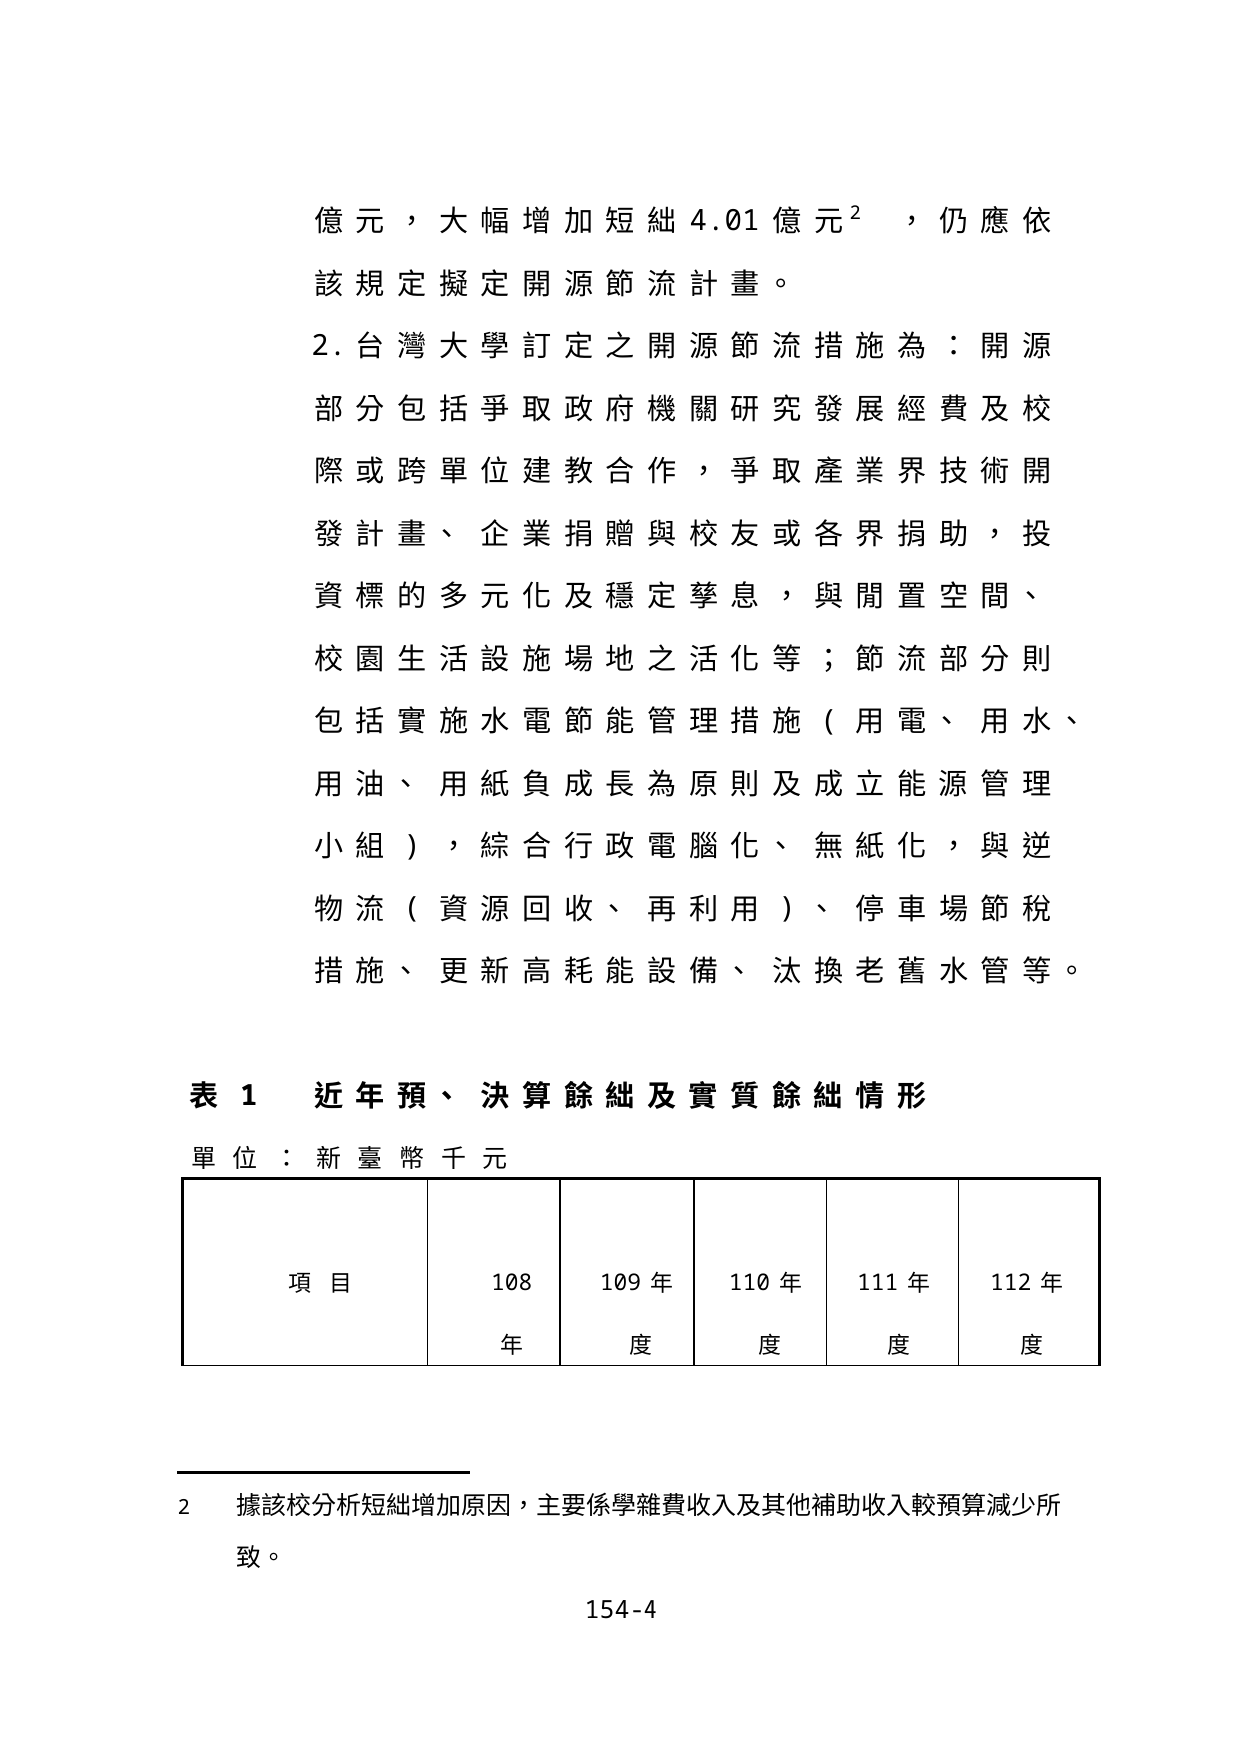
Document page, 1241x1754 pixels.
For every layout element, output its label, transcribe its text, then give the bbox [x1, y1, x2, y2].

table_header 110年度 [695, 1180, 826, 1365]
text 億元，大幅增加短絀4.01億元，仍應依該規定擬定開源節流計畫。 [271, 177, 1058, 302]
table_header 項目 [184, 1180, 427, 1365]
text 據該校分析短絀增加原因，主要係學雜費收入及其他補助收入較預算減少所致。 [177, 1473, 1063, 1577]
text 表1 近年預、決算餘絀及實質餘絀情形 單位：新臺幣千元 [183, 1052, 1058, 1177]
table_header 109年度 [561, 1180, 693, 1365]
table_header 111年度 [827, 1180, 958, 1365]
table_header 112年度 [959, 1180, 1098, 1365]
table_header 108年 [428, 1180, 559, 1365]
text 2.台灣大學訂定之開源節流措施為：開源部分包括爭取政府機關研究發展經費及校際或跨單位建教合作，爭取產業界技術開發計畫、企業捐贈與校友或各界捐助，投資標的多元化及穩定孳息，與閒置空間、校園生活設施場地之活化等；節流部分則包括實施水電節能管理措施(用電、用水、用油、用紙負成長為原則及成立能源管理小組)，綜合行政電腦化、無紙化，與逆物流(資源回收、再利用)、停車場節稅措施、更新高耗能設備、汰換老舊水管等。 [271, 302, 1058, 990]
